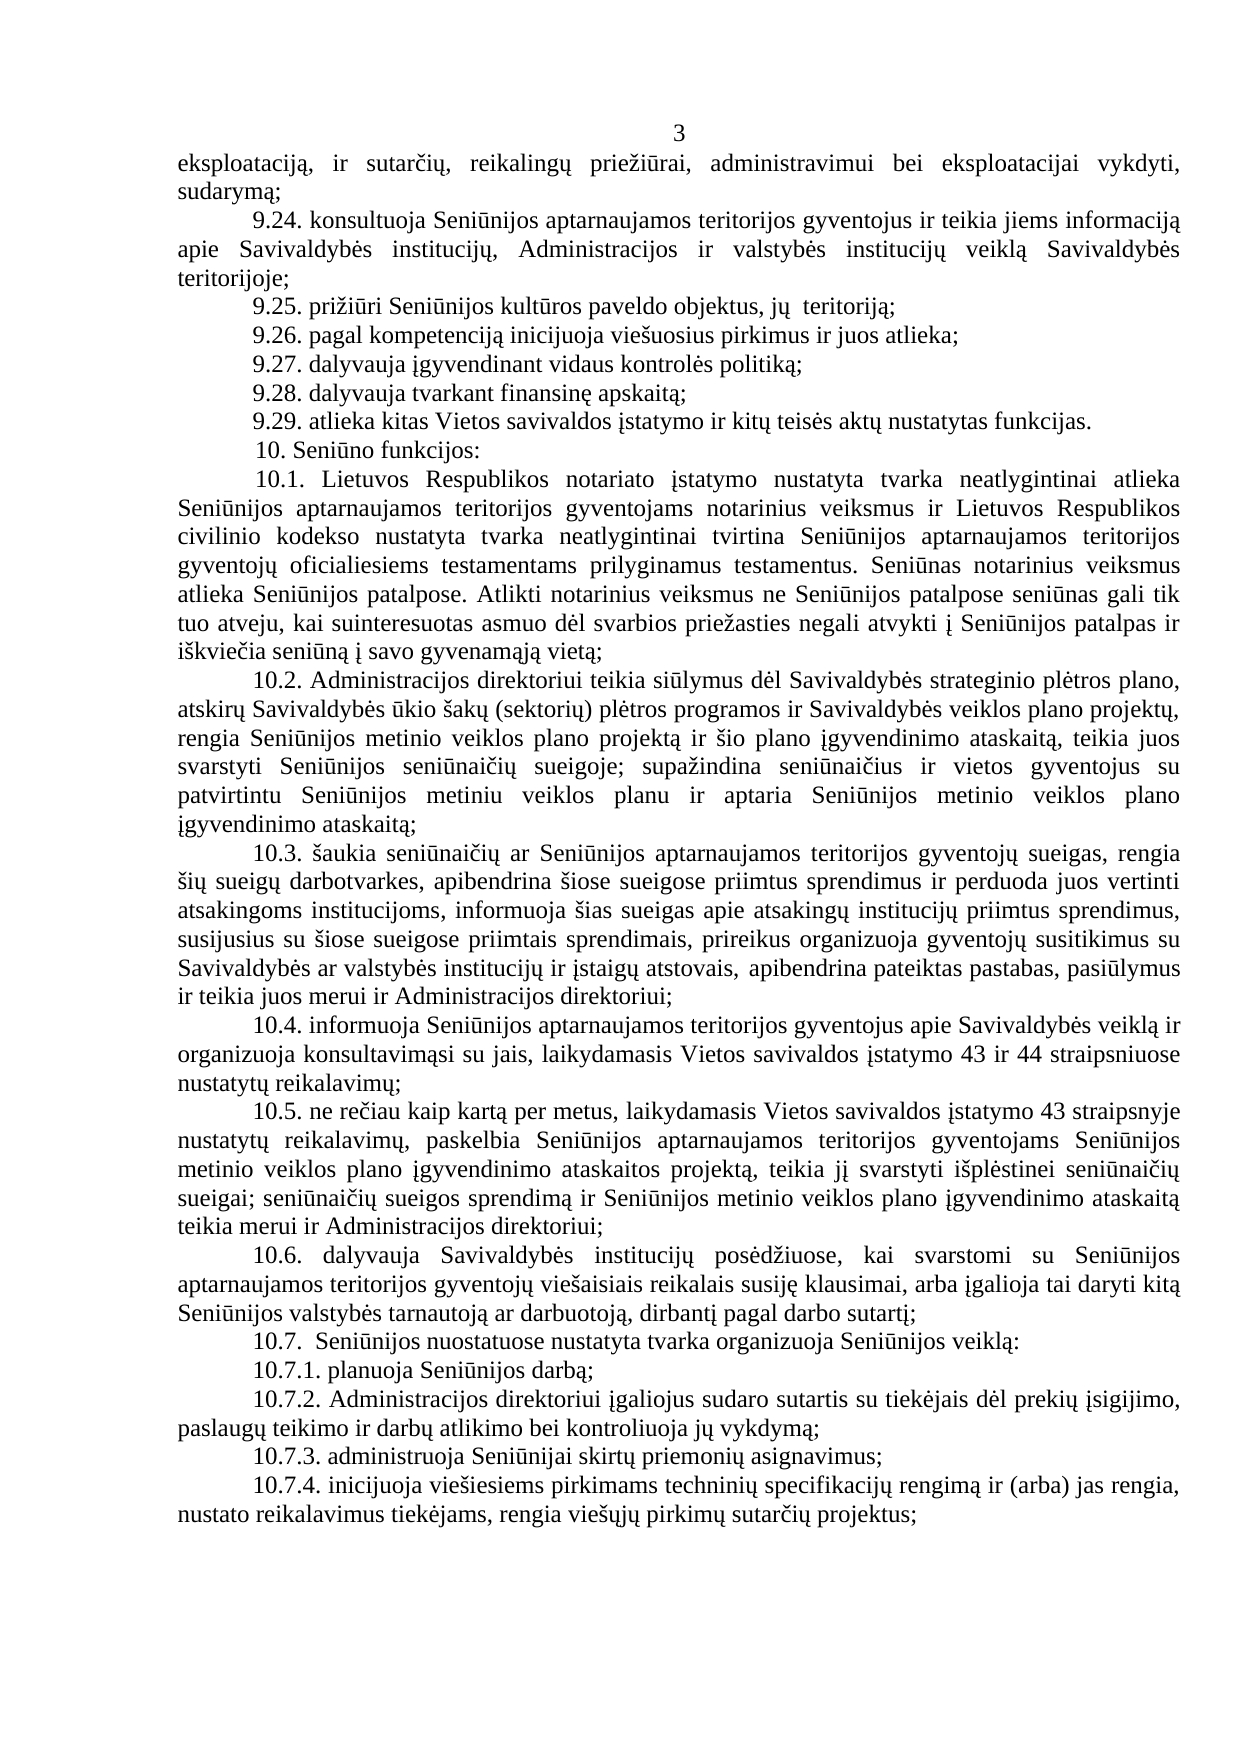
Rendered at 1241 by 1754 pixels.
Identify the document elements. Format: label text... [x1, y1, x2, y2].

text 9.25. prižiūri Seniūnijos kultūros paveldo objektus, jų teritoriją; [177, 291, 1181, 320]
text 10.7. Seniūnijos nuostatuose nustatyta tvarka organizuoja Seniūnijos veiklą: [177, 1326, 1181, 1355]
text 10.7.1. planuoja Seniūnijos darbą; [177, 1355, 1181, 1384]
text 10.2. Administracijos direktoriui teikia siūlymus dėl Savivaldybės strateginio plėtros plano, atskirų Savivaldybės ūkio šakų (sektorių) plėtros programos ir Savivaldybės veiklos plano projektų, rengia Seniūnijos metinio veiklos plano projektą ir šio plano įgyvendinimo ataskaitą, teikia juos svarstyti Seniūnijos seniūnaičių sueigoje; supažindina seniūnaičius ir vietos gyventojus su patvirtintu Seniūnijos metiniu veiklos planu ir aptaria Seniūnijos metinio veiklos plano įgyvendinimo ataskaitą; [177, 665, 1181, 838]
text eksploataciją, ir sutarčių, reikalingų priežiūrai, administravimui bei eksploatacijai vykdyti, sudarymą; [177, 148, 1181, 205]
text 10.7.4. inicijuoja viešiesiems pirkimams techninių specifikacijų rengimą ir (arba) jas rengia, nustato reikalavimus tiekėjams, rengia viešųjų pirkimų sutarčių projektus; [177, 1470, 1181, 1528]
text 9.28. dalyvauja tvarkant finansinę apskaitą; [177, 378, 1181, 406]
text 9.24. konsultuoja Seniūnijos aptarnaujamos teritorijos gyventojus ir teikia jiems informaciją apie Savivaldybės institucijų, Administracijos ir valstybės institucijų veiklą Savivaldybės teritorijoje; [177, 205, 1181, 291]
text 10.7.2. Administracijos direktoriui įgaliojus sudaro sutartis su tiekėjais dėl prekių įsigijimo, paslaugų teikimo ir darbų atlikimo bei kontroliuoja jų vykdymą; [177, 1384, 1181, 1441]
text 10.6. dalyvauja Savivaldybės institucijų posėdžiuose, kai svarstomi su Seniūnijos aptarnaujamos teritorijos gyventojų viešaisiais reikalais susiję klausimai, arba įgalioja tai daryti kitą Seniūnijos valstybės tarnautoją ar darbuotoją, dirbantį pagal darbo sutartį; [177, 1240, 1181, 1326]
text 10.5. ne rečiau kaip kartą per metus, laikydamasis Vietos savivaldos įstatymo 43 straipsnyje nustatytų reikalavimų, paskelbia Seniūnijos aptarnaujamos teritorijos gyventojams Seniūnijos metinio veiklos plano įgyvendinimo ataskaitos projektą, teikia jį svarstyti išplėstinei seniūnaičių sueigai; seniūnaičių sueigos sprendimą ir Seniūnijos metinio veiklos plano įgyvendinimo ataskaitą teikia merui ir Administracijos direktoriui; [177, 1096, 1181, 1240]
text 10.1. Lietuvos Respublikos notariato įstatymo nustatyta tvarka neatlygintinai atlieka Seniūnijos aptarnaujamos teritorijos gyventojams notarinius veiksmus ir Lietuvos Respublikos civilinio kodekso nustatyta tvarka neatlygintinai tvirtina Seniūnijos aptarnaujamos teritorijos gyventojų oficialiesiems testamentams prilyginamus testamentus. Seniūnas notarinius veiksmus atlieka Seniūnijos patalpose. Atlikti notarinius veiksmus ne Seniūnijos patalpose seniūnas gali tik tuo atveju, kai suinteresuotas asmuo dėl svarbios priežasties negali atvykti į Seniūnijos patalpas ir iškviečia seniūną į savo gyvenamąją vietą; [177, 464, 1181, 665]
text 10.4. informuoja Seniūnijos aptarnaujamos teritorijos gyventojus apie Savivaldybės veiklą ir organizuoja konsultavimąsi su jais, laikydamasis Vietos savivaldos įstatymo 43 ir 44 straipsniuose nustatytų reikalavimų; [177, 1010, 1181, 1096]
text 10. Seniūno funkcijos: [177, 435, 1181, 464]
text 9.27. dalyvauja įgyvendinant vidaus kontrolės politiką; [177, 349, 1181, 378]
text 9.29. atlieka kitas Vietos savivaldos įstatymo ir kitų teisės aktų nustatytas funkcijas. [177, 406, 1181, 435]
text 10.3. šaukia seniūnaičių ar Seniūnijos aptarnaujamos teritorijos gyventojų sueigas, rengia šių sueigų darbotvarkes, apibendrina šiose sueigose priimtus sprendimus ir perduoda juos vertinti atsakingoms institucijoms, informuoja šias sueigas apie atsakingų institucijų priimtus sprendimus, susijusius su šiose sueigose priimtais sprendimais, prireikus organizuoja gyventojų susitikimus su Savivaldybės ar valstybės institucijų ir įstaigų atstovais, apibendrina pateiktas pastabas, pasiūlymus ir teikia juos merui ir Administracijos direktoriui; [177, 838, 1181, 1010]
text 10.7.3. administruoja Seniūnijai skirtų priemonių asignavimus; [177, 1441, 1181, 1470]
text 9.26. pagal kompetenciją inicijuoja viešuosius pirkimus ir juos atlieka; [177, 320, 1181, 349]
